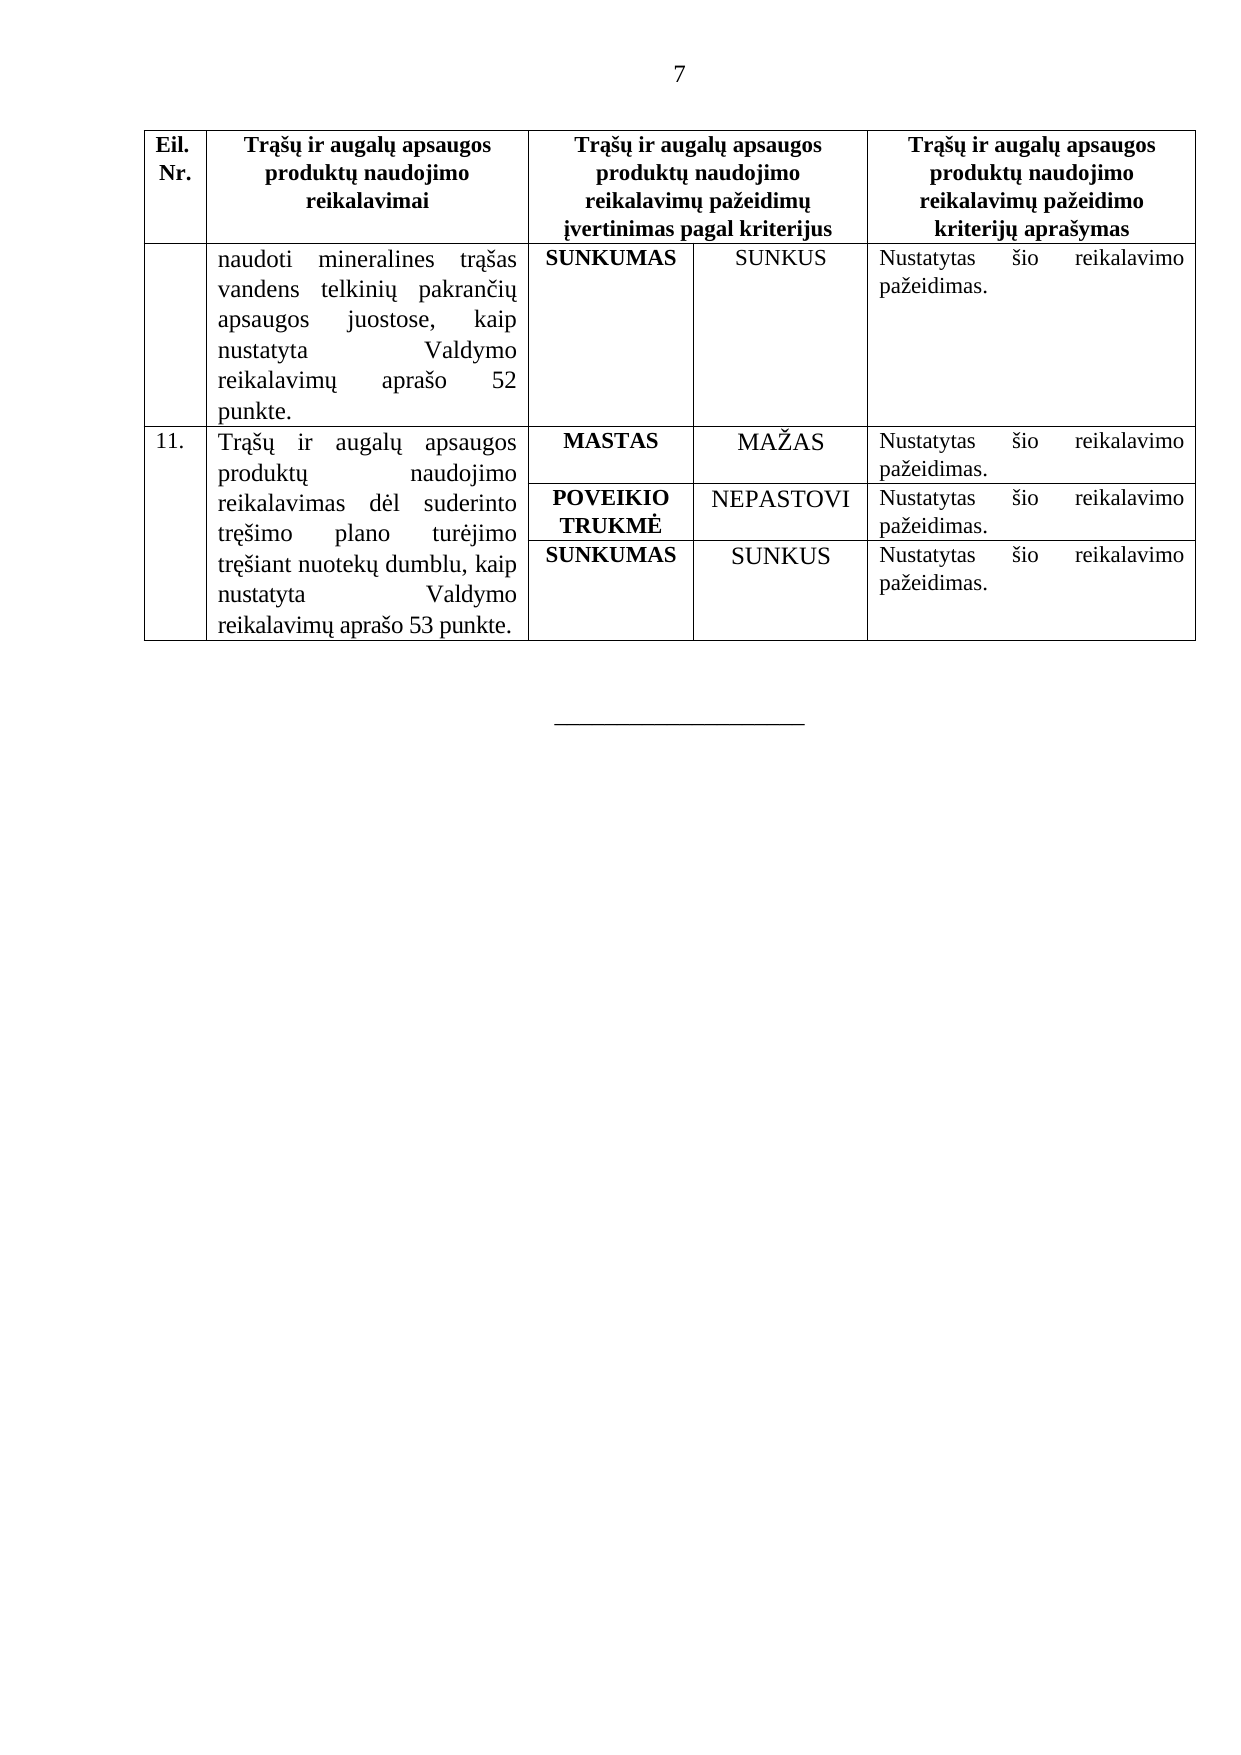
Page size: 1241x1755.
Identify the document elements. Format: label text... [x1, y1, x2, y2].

table_cell SUNKUS [694, 541, 867, 640]
table_cell 11. [145, 427, 206, 640]
table_header Trąšų ir augalų apsaugos produktų naudojimo reikalavimų pažeidimų įvertinimas pagal kriterijus [529, 131, 867, 243]
table_header Trąšų ir augalų apsaugos produktų naudojimo reikalavimai [207, 131, 528, 243]
table_cell MASTAS [529, 427, 693, 483]
table_cell SUNKUMAS [529, 541, 693, 640]
table_cell NEPASTOVI [694, 484, 867, 540]
table_cell [145, 244, 206, 426]
table_cell POVEIKIO TRUKMĖ [529, 484, 693, 540]
table_cell Nustatytas šio reikalavimo pažeidimas. [868, 427, 1195, 483]
table_cell Nustatytas šio reikalavimo pažeidimas. [868, 484, 1195, 540]
table_header Trąšų ir augalų apsaugos produktų naudojimo reikalavimų pažeidimo kriterijų aprašymas [868, 131, 1195, 243]
text ____________________ [177, 699, 1181, 727]
table_cell Nustatytas šio reikalavimo pažeidimas. [868, 541, 1195, 640]
table_cell MAŽAS [694, 427, 867, 483]
table_header Eil. Nr. [145, 131, 206, 243]
table_cell SUNKUS [694, 244, 867, 426]
table_cell SUNKUMAS [529, 244, 693, 426]
table_cell Nustatytas šio reikalavimo pažeidimas. [868, 244, 1195, 426]
table_cell Trąšų ir augalų apsaugos produktų naudojimo reikalavimas dėl suderinto tręšimo plano turėjimo tręšiant nuotekų dumblu, kaip nustatyta Valdymo reikalavimų aprašo 53 punkte. [207, 427, 528, 640]
table_cell naudoti mineralines trąšas vandens telkinių pakrančių apsaugos juostose, kaip nustatyta Valdymo reikalavimų aprašo 52 punkte. [207, 244, 528, 426]
